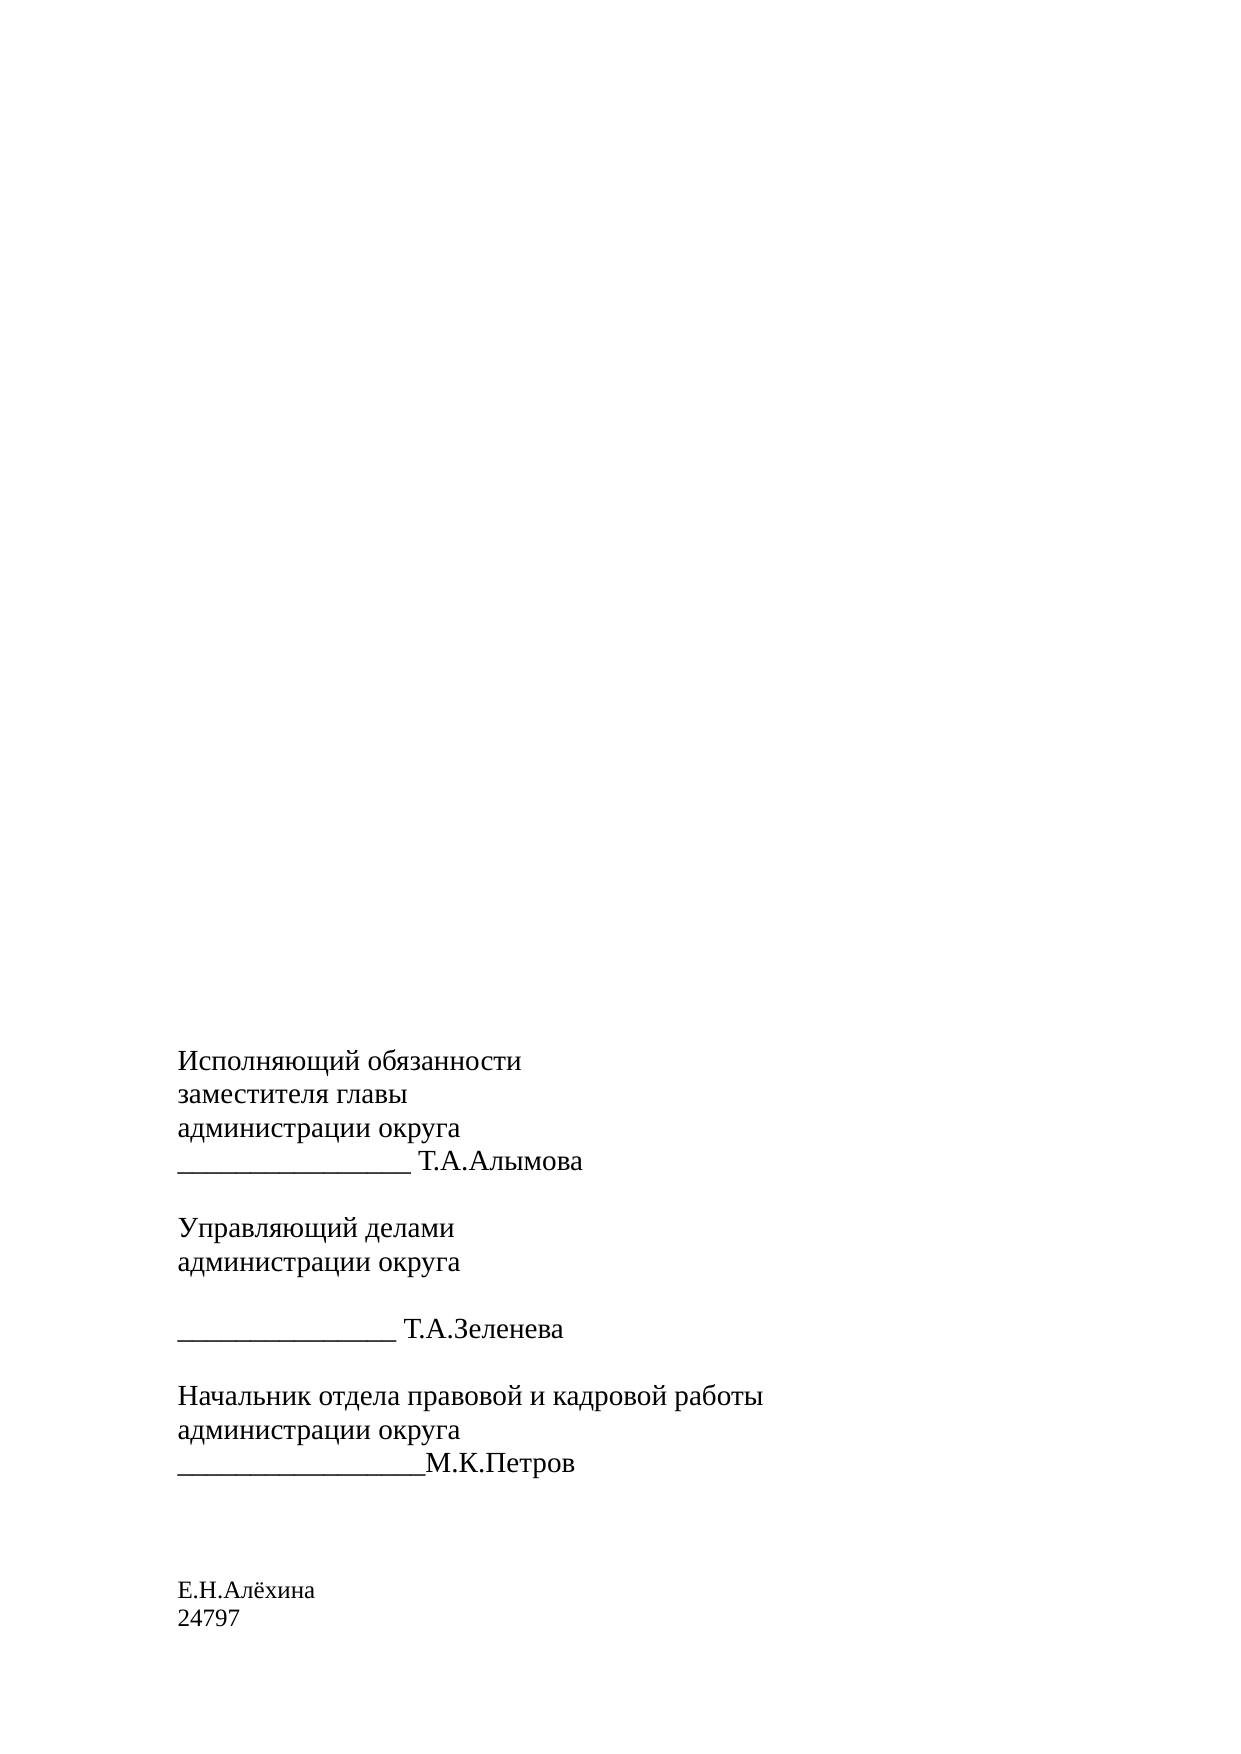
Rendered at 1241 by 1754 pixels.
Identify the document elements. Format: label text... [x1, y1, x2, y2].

text Исполняющий обязанности [177, 1043, 1181, 1076]
text Начальник отдела правовой и кадровой работы [177, 1378, 1181, 1412]
text администрации округа [177, 1244, 1181, 1278]
text _________________М.К.Петров [177, 1445, 1181, 1479]
text заместителя главы [177, 1076, 1181, 1110]
text ________________ Т.А.Алымова [177, 1143, 1181, 1177]
text администрации округа [177, 1110, 1181, 1143]
text _______________ Т.А.Зеленева [177, 1311, 1181, 1345]
text Управляющий делами [177, 1211, 1181, 1244]
text Е.Н.Алёхина [177, 1575, 1181, 1603]
text администрации округа [177, 1412, 1181, 1445]
text 24797 [177, 1603, 1181, 1632]
